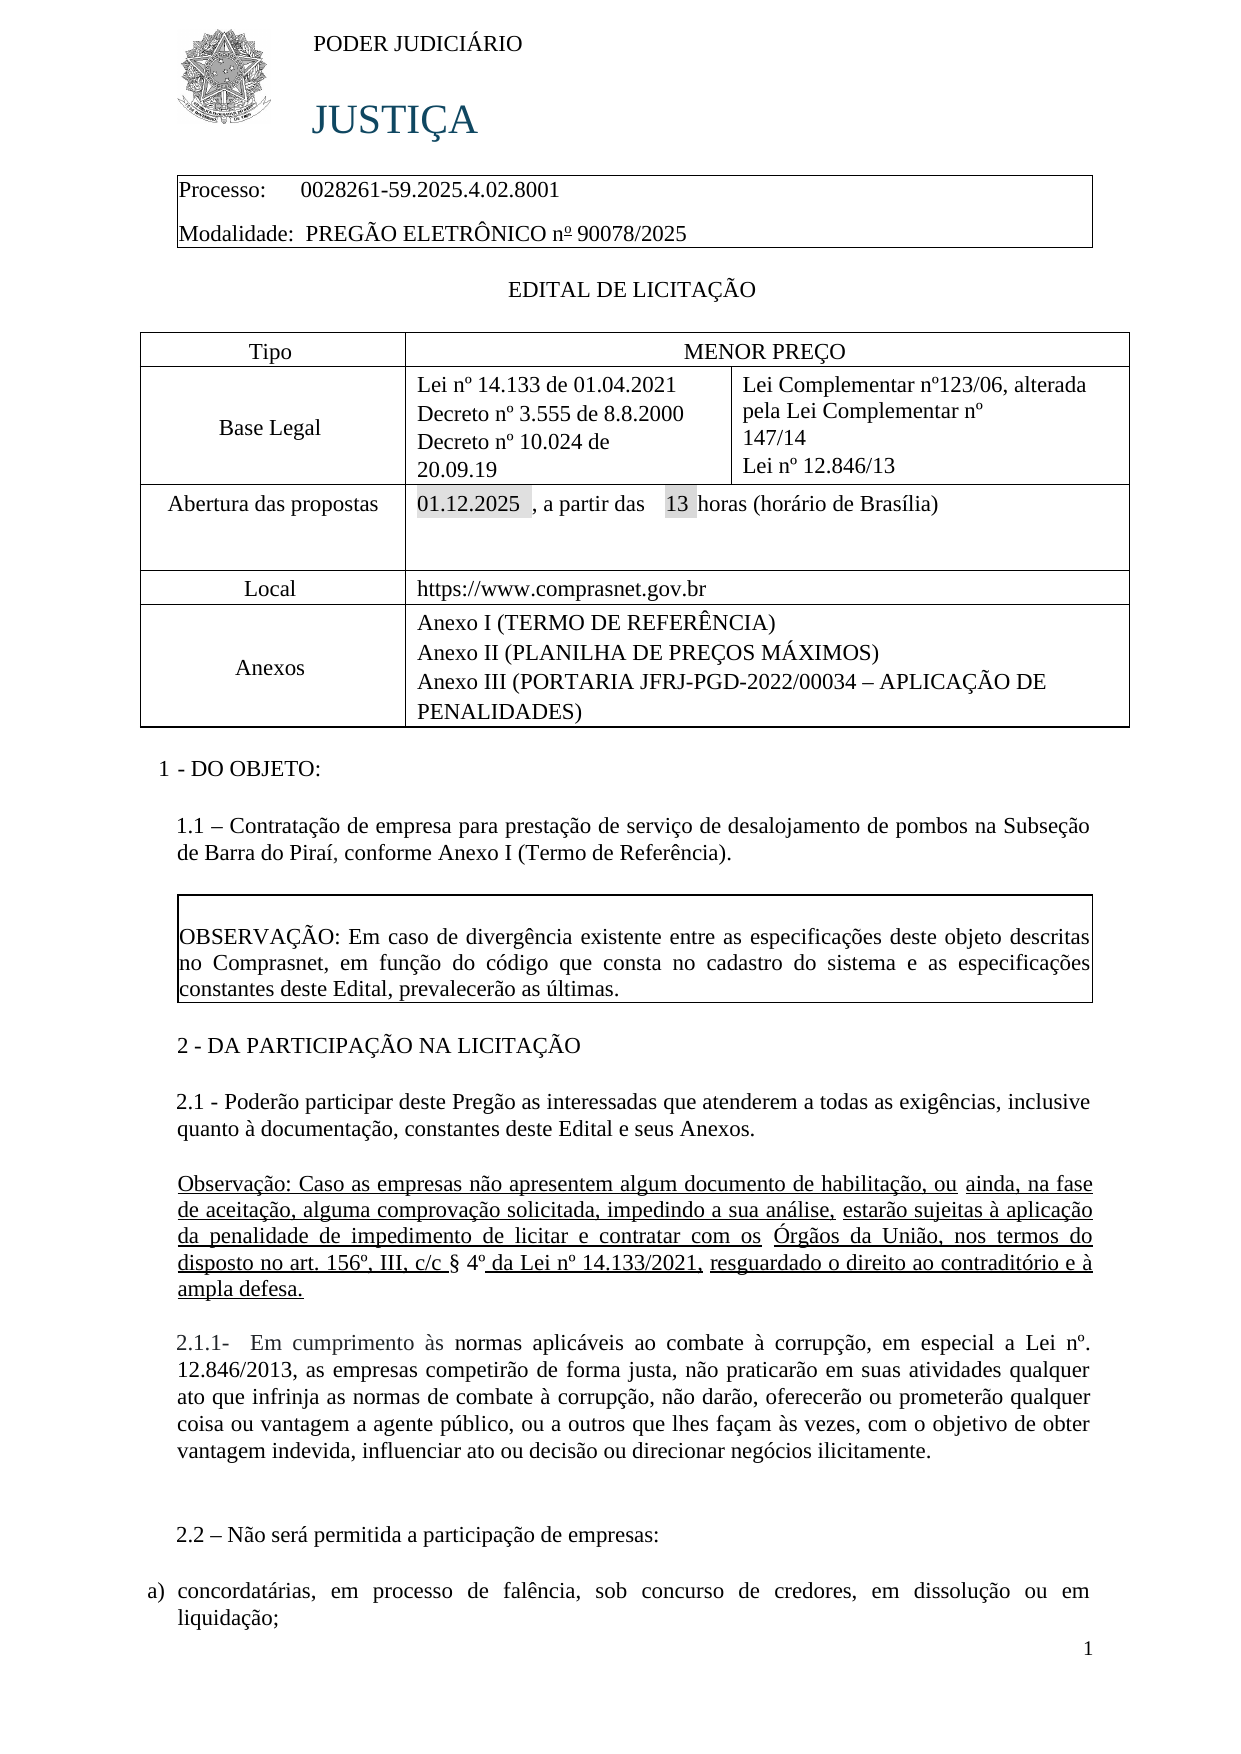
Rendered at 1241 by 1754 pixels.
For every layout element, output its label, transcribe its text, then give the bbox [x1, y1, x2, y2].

list - DO OBJETO: [158, 756, 1093, 782]
table_cell [417, 518, 532, 570]
table_cell Anexos [141, 605, 405, 726]
text 2.2 – Não será permitida a participação de empresas: [176, 1521, 1092, 1548]
table_cell Lei nº 14.133 de 01.04.2021 Decreto nº 3.555 de 8.8.2000 Decreto nº 10.024 de 20.09.19 [406, 367, 731, 484]
table_cell 13 [665, 485, 697, 518]
text EDITAL DE LICITAÇÃO [177, 276, 1092, 302]
list concordatárias, em processo de falência, sob concurso de credores, em dissolução ou em liquidação; [147, 1577, 1092, 1630]
table_header Tipo [141, 333, 405, 366]
text OBSERVAÇÃO: Em caso de divergência existente entre as especificações deste objeto descritas no Comprasnet, em função do código que consta no cadastro do sistema e as especificações constantes deste Edital, prevalecerão as últimas. [179, 922, 1092, 1002]
table_cell horas (horário de Brasília) [697, 485, 1129, 570]
text 2.1 - Poderão participar deste Pregão as interessadas que atenderem a todas as exigências, inclusive quanto à documentação, constantes deste Edital e seus Anexos. [176, 1088, 1092, 1141]
text 1.1 – Contratação de empresa para prestação de serviço de desalojamento de pombos na Subseção de Barra do Piraí, conforme Anexo I (Termo de Referência). [176, 812, 1092, 865]
table_cell , a partir das [532, 485, 665, 570]
table_header MENOR PREÇO [406, 333, 1129, 366]
table_cell Anexo I (TERMO DE REFERÊNCIA) Anexo II (PLANILHA DE PREÇOS MÁXIMOS) Anexo III (PORTARIA JFRJ-PGD-2022/00034 – APLICAÇÃO DE PENALIDADES) [406, 605, 1129, 726]
subtitle 2 - DA PARTICIPAÇÃO NA LICITAÇÃO [177, 1032, 1093, 1058]
text Observação: Caso as empresas não apresentem algum documento de habilitação, ou ainda, na fase de aceitação, alguma comprovação solicitada, impedindo a sua análise, estarão sujeitas à aplicação da penalidade de impedimento de licitar e contratar com os Órgãos da União, nos termos do disposto no art. 156º, III, c/c § 4º da Lei nº 14.133/2021, resguardado o direito ao contraditório e à ampla defesa. [177, 1171, 1093, 1301]
table_cell [406, 485, 417, 570]
table_cell Abertura das propostas [141, 485, 405, 570]
table_cell 01.12.2025 [417, 485, 532, 518]
table_cell Lei Complementar nº123/06, alterada pela Lei Complementar nº 147/14 Lei nº 12.846/13 [732, 367, 1129, 484]
table_cell https://www.comprasnet.gov.br [406, 571, 1129, 604]
table_cell [665, 518, 697, 570]
table_cell Base Legal [141, 367, 405, 484]
table_cell Local [141, 571, 405, 604]
text 2.1.1- Em cumprimento às normas aplicáveis ao combate à corrupção, em especial a Lei nº. 12.846/2013, as empresas competirão de forma justa, não praticarão em suas atividades qualquer ato que infrinja as normas de combate à corrupção, não darão, oferecerão ou prometerão qualquer coisa ou vantagem a agente público, ou a outros que lhes façam às vezes, com o objetivo de obter vantagem indevida, influenciar ato ou decisão ou direcionar negócios ilicitamente. [176, 1329, 1092, 1464]
